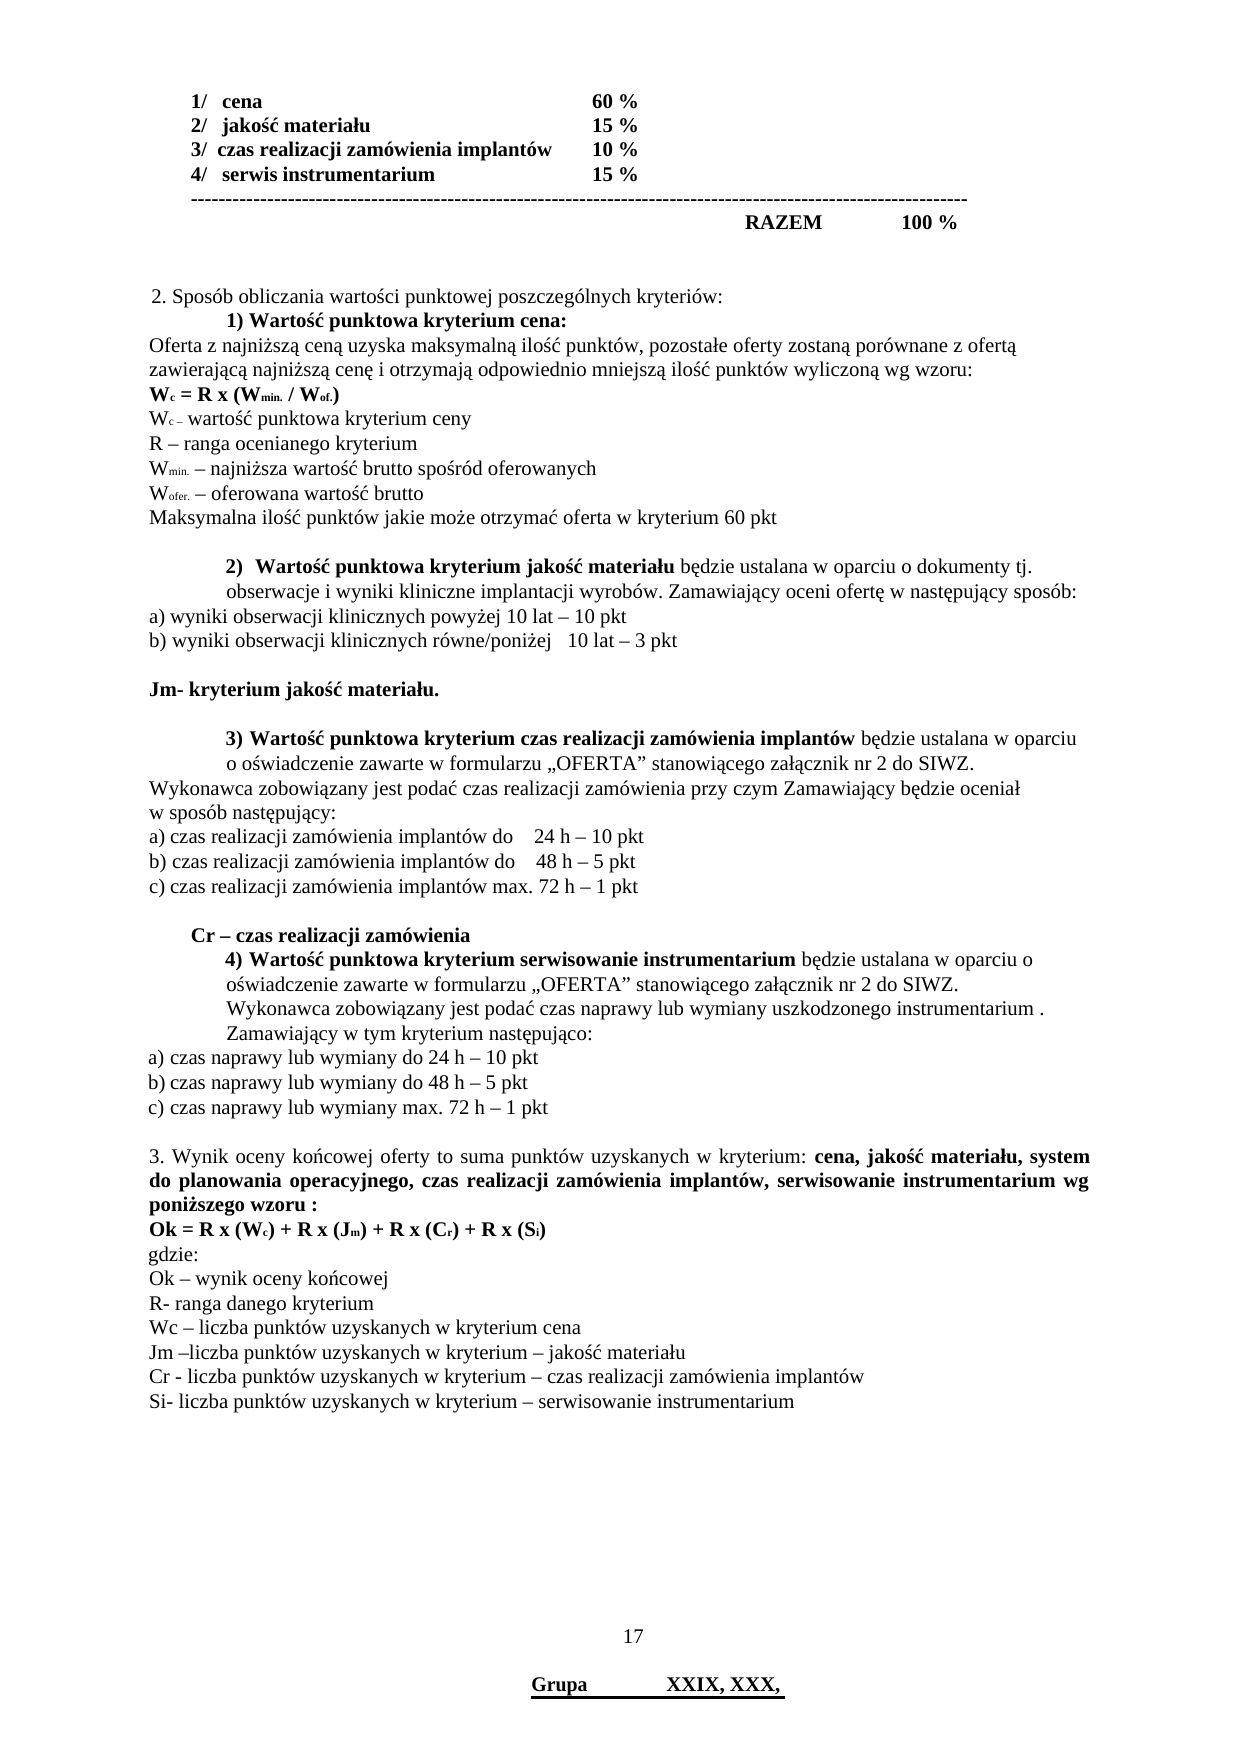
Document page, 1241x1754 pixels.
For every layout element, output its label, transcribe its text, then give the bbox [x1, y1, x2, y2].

table_header [190, 1673, 212, 1696]
text RAZEM 100 % [745, 210, 1090, 234]
text Wc – wartość punktowa kryterium ceny [149, 406, 1090, 430]
text 17 [176, 1624, 1090, 1649]
table_cell 4/ [191, 162, 213, 186]
table_header Grupa [531, 1673, 589, 1696]
text Wofer. – oferowana wartość brutto [149, 480, 1090, 504]
text Cr – czas realizacji zamówienia [191, 923, 1090, 947]
list czas realizacji zamówienia implantów do 48 h – 5 pkt [149, 849, 1090, 873]
table_header XXIX, XXX, [590, 1673, 785, 1696]
text R- ranga danego kryterium Wc – liczba punktów uzyskanych w kryterium cena [149, 1291, 1090, 1339]
text 2. Sposób obliczania wartości punktowej poszczególnych kryteriów: [151, 284, 1090, 308]
table_header cena [214, 89, 574, 113]
list czas naprawy lub wymiany do 24 h – 10 pkt [148, 1045, 1090, 1069]
table_header 1/ [191, 89, 213, 113]
table_cell 15 % [574, 162, 638, 186]
text Wykonawca zobowiązany jest podać czas realizacji zamówienia przy czym Zamawiający będzie oceniał w sposób następujący: [149, 775, 1030, 824]
list czas realizacji zamówienia implantów max. 72 h – 1 pkt [149, 874, 1090, 898]
text Cr - liczba punktów uzyskanych w kryterium – czas realizacji zamówienia implantów [149, 1364, 1090, 1388]
text Maksymalna ilość punktów jakie może otrzymać oferta w kryterium 60 pkt [149, 505, 1090, 529]
table_header 60 % [574, 89, 638, 113]
list czas naprawy lub wymiany do 48 h – 5 pkt [148, 1070, 1090, 1094]
text 1) Wartość punktowa kryterium cena: [226, 308, 1090, 332]
table_cell 10 % [574, 137, 638, 162]
list wyniki obserwacji klinicznych powyżej 10 lat – 10 pkt [149, 603, 1090, 628]
text gdzie: [148, 1241, 1090, 1266]
text Wc = R x (Wmin. / Wof.) [149, 382, 1090, 406]
list czas realizacji zamówienia implantów do 24 h – 10 pkt [149, 824, 1090, 848]
table_cell 2/ [191, 113, 213, 137]
list Wartość punktowa kryterium jakość materiału będzie ustalana w oparciu o dokumenty tj. obserwacje i wyniki kliniczne implantacji wyrobów. Zamawiający oceni ofertę w następujący sposób: [225, 554, 1088, 603]
table_header [213, 1673, 531, 1696]
table_cell 3/ czas realizacji zamówienia implantów [191, 137, 574, 162]
list wyniki obserwacji klinicznych równe/poniżej 10 lat – 3 pkt [149, 628, 1090, 652]
text 3. Wynik oceny końcowej oferty to suma punktów uzyskanych w kryterium: cena, jakość materiału, system do planowania operacyjnego, czas realizacji zamówienia implantów, serwisowanie instrumentarium wg poniższego wzoru : [149, 1144, 1090, 1216]
text Wmin. – najniższa wartość brutto spośród oferowanych [149, 456, 1090, 480]
table_cell 15 % [574, 113, 638, 137]
text ---------------------------------------------------------------------------------------------------------------- [191, 186, 1090, 210]
list Wartość punktowa kryterium czas realizacji zamówienia implantów będzie ustalana w oparciu o oświadczenie zawarte w formularzu „OFERTA” stanowiącego załącznik nr 2 do SIWZ. [225, 726, 1088, 775]
table_cell serwis instrumentarium [214, 162, 574, 186]
text Oferta z najniższą ceną uzyska maksymalną ilość punktów, pozostałe oferty zostaną porównane z ofertą zawierającą najniższą cenę i otrzymają odpowiednio mniejszą ilość punktów wyliczoną wg wzoru: [149, 333, 1088, 381]
text Ok = R x (Wc) + R x (Jm) + R x (Cr) + R x (Si) [149, 1217, 1090, 1241]
list Wartość punktowa kryterium serwisowanie instrumentarium będzie ustalana w oparciu o oświadczenie zawarte w formularzu „OFERTA” stanowiącego załącznik nr 2 do SIWZ. Wykonawca zobowiązany jest podać czas naprawy lub wymiany uszkodzonego instrumentarium . Zamawiający w tym kryterium następująco: [225, 947, 1065, 1045]
text Jm- kryterium jakość materiału. [149, 677, 1090, 701]
table_cell jakość materiału [214, 113, 574, 137]
text Si- liczba punktów uzyskanych w kryterium – serwisowanie instrumentarium [149, 1389, 1090, 1413]
list czas naprawy lub wymiany max. 72 h – 1 pkt [148, 1094, 1090, 1119]
text Jm –liczba punktów uzyskanych w kryterium – jakość materiału [149, 1339, 1090, 1364]
text R – ranga ocenianego kryterium [149, 431, 1090, 455]
text Ok – wynik oceny końcowej [149, 1266, 1090, 1290]
